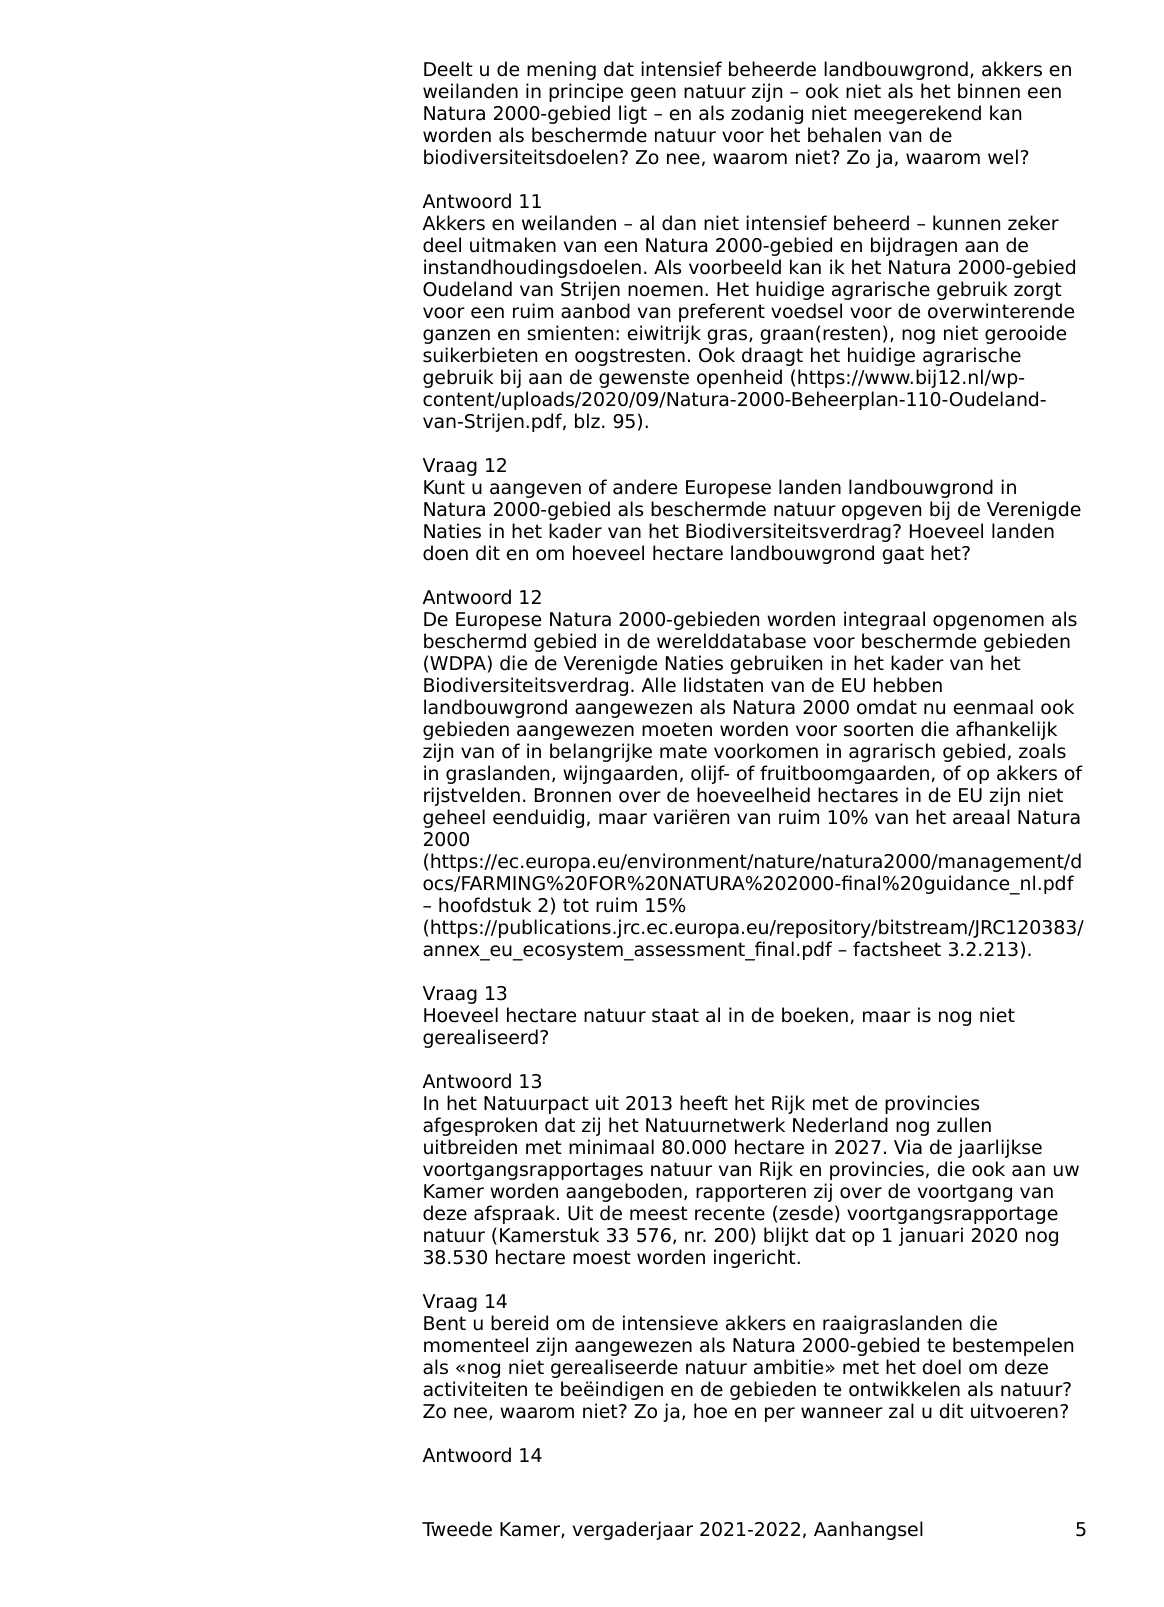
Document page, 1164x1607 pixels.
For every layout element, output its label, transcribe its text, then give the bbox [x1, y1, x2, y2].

text Akkers en weilanden – al dan niet intensief beheerd – kunnen zeker deel uitmaken van een Natura 2000-gebied en bijdragen aan de instandhoudingsdoelen. Als voorbeeld kan ik het Natura 2000-gebied Oudeland van Strijen noemen. Het huidige agrarische gebruik zorgt voor een ruim aanbod van preferent voedsel voor de overwinterende ganzen en smienten: eiwitrijk gras, graan(resten), nog niet gerooide suikerbieten en oogstresten. Ook draagt het huidige agrarische gebruik bij aan de gewenste openheid (https://www.bij12.nl/wp-content/uploads/2020/09/Natura-2000-Beheerplan-110-Oudeland-van-Strijen.pdf, blz. 95). [422, 213, 1087, 433]
text Vraag 13 [422, 983, 1087, 1005]
text Vraag 14 [422, 1291, 1087, 1313]
text Antwoord 14 [422, 1445, 1087, 1467]
text Antwoord 13 [422, 1071, 1087, 1093]
text Kunt u aangeven of andere Europese landen landbouwgrond in Natura 2000-gebied als beschermde natuur opgeven bij de Verenigde Naties in het kader van het Biodiversiteitsverdrag? Hoeveel landen doen dit en om hoeveel hectare landbouwgrond gaat het? [422, 477, 1087, 565]
text Vraag 12 [422, 455, 1087, 477]
text Bent u bereid om de intensieve akkers en raaigraslanden die momenteel zijn aangewezen als Natura 2000-gebied te bestempelen als «nog niet gerealiseerde natuur ambitie» met het doel om deze activiteiten te beëindigen en de gebieden te ontwikkelen als natuur? Zo nee, waarom niet? Zo ja, hoe en per wanneer zal u dit uitvoeren? [422, 1313, 1087, 1423]
text Deelt u de mening dat intensief beheerde landbouwgrond, akkers en weilanden in principe geen natuur zijn – ook niet als het binnen een Natura 2000-gebied ligt – en als zodanig niet meegerekend kan worden als beschermde natuur voor het behalen van de biodiversiteitsdoelen? Zo nee, waarom niet? Zo ja, waarom wel? [422, 59, 1087, 169]
text De Europese Natura 2000-gebieden worden integraal opgenomen als beschermd gebied in de werelddatabase voor beschermde gebieden (WDPA) die de Verenigde Naties gebruiken in het kader van het Biodiversiteitsverdrag. Alle lidstaten van de EU hebben landbouwgrond aangewezen als Natura 2000 omdat nu eenmaal ook gebieden aangewezen moeten worden voor soorten die afhankelijk zijn van of in belangrijke mate voorkomen in agrarisch gebied, zoals in graslanden, wijngaarden, olijf- of fruitboomgaarden, of op akkers of rijstvelden. Bronnen over de hoeveelheid hectares in de EU zijn niet geheel eenduidig, maar variëren van ruim 10% van het areaal Natura 2000 (https://ec.europa.eu/environment/nature/natura2000/management/docs/FARMING%20FOR%20NATURA%202000-final%20guidance_nl.pdf – hoofdstuk 2) tot ruim 15% (https://publications.jrc.ec.europa.eu/repository/bitstream/JRC120383/annex_eu_ecosystem_assessment_final.pdf – factsheet 3.2.213). [422, 609, 1087, 961]
text Antwoord 12 [422, 587, 1087, 609]
text Antwoord 11 [422, 191, 1087, 213]
text Hoeveel hectare natuur staat al in de boeken, maar is nog niet gerealiseerd? [422, 1005, 1087, 1049]
text In het Natuurpact uit 2013 heeft het Rijk met de provincies afgesproken dat zij het Natuurnetwerk Nederland nog zullen uitbreiden met minimaal 80.000 hectare in 2027. Via de jaarlijkse voortgangsrapportages natuur van Rijk en provincies, die ook aan uw Kamer worden aangeboden, rapporteren zij over de voortgang van deze afspraak. Uit de meest recente (zesde) voortgangsrapportage natuur (Kamerstuk 33 576, nr. 200) blijkt dat op 1 januari 2020 nog 38.530 hectare moest worden ingericht. [422, 1093, 1087, 1269]
